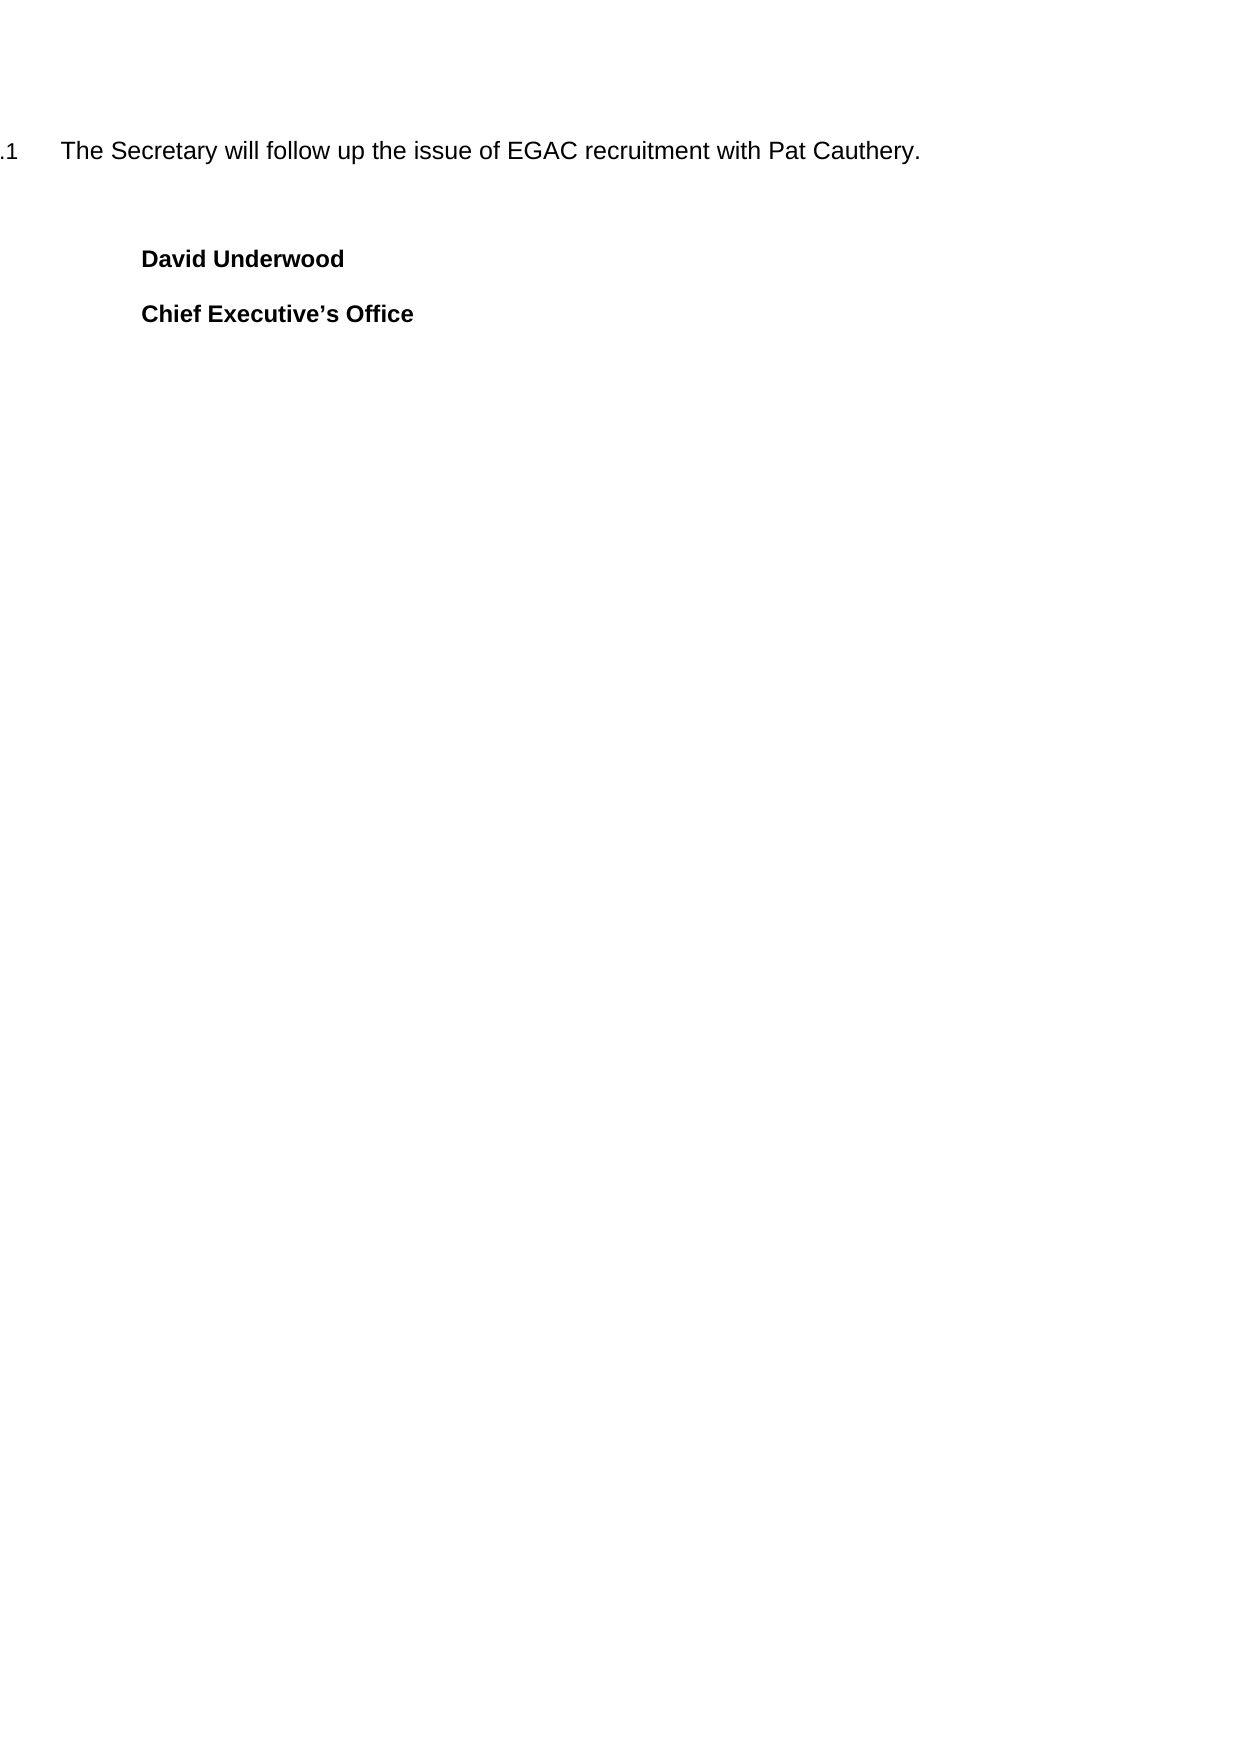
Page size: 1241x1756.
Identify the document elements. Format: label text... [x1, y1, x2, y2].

text Chief Executive’s Office [141, 299, 1111, 327]
text David Underwood [141, 245, 1111, 273]
list The Secretary will follow up the issue of EGAC recruitment with Pat Cauthery. [0, 136, 1111, 165]
